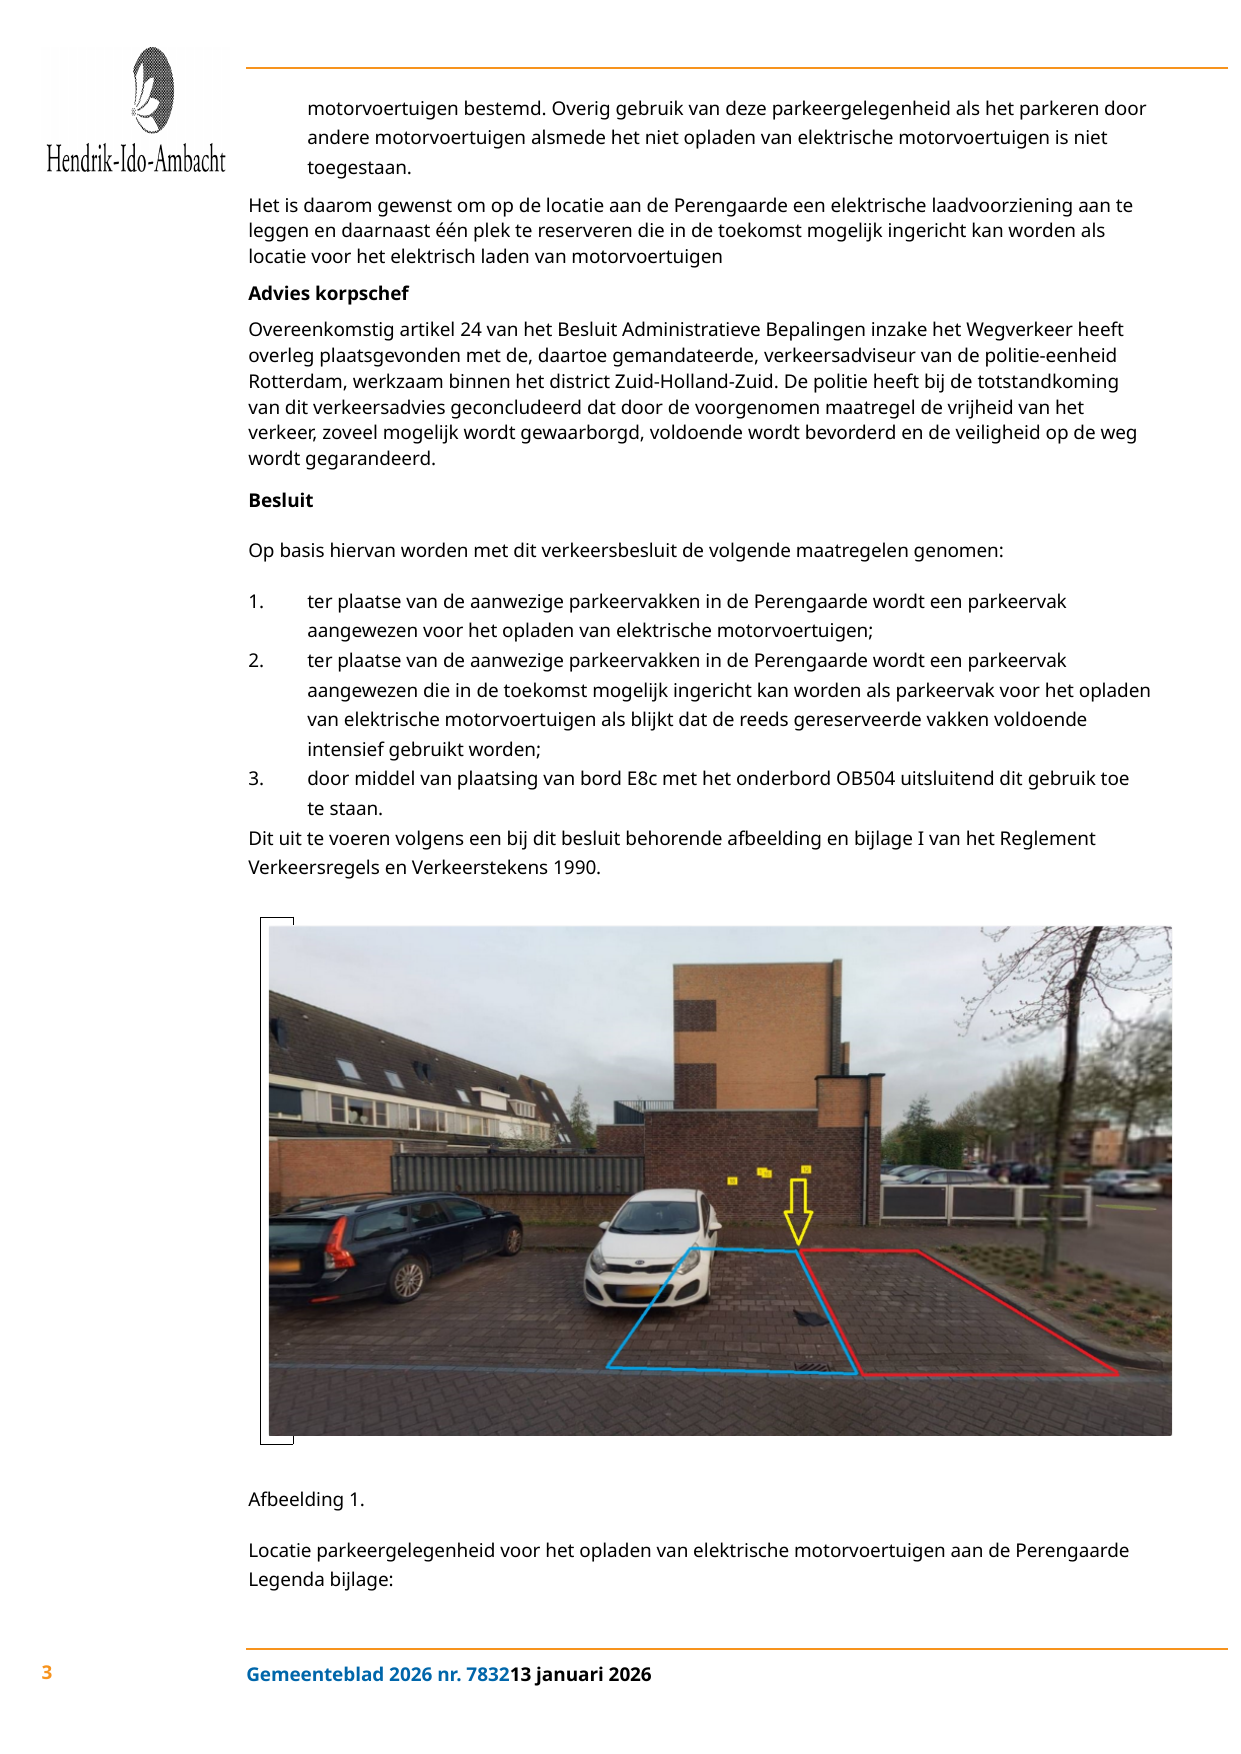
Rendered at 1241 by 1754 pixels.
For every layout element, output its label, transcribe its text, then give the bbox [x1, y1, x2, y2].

text Dit uit te voeren volgens een bij dit besluit behorende afbeelding en bijlage I van het Reglement Verkeersregels en Verkeerstekens 1990. [248, 825, 1152, 880]
text Advies korpschef [248, 280, 1152, 306]
text Op basis hiervan worden met dit verkeersbesluit de volgende maatregelen genomen: [248, 538, 1152, 563]
list ter plaatse van de aanwezige parkeervakken in de Perengaarde wordt een parkeervak aangewezen voor het opladen van elektrische motorvoertuigen; [248, 588, 1152, 643]
text Afbeelding 1. [248, 1486, 1152, 1512]
text Het is daarom gewenst om op de locatie aan de Perengaarde een elektrische laadvoorziening aan te leggen en daarnaast één plek te reserveren die in de toekomst mogelijk ingericht kan worden als locatie voor het elektrisch laden van motorvoertuigen [248, 192, 1152, 269]
list ter plaatse van de aanwezige parkeervakken in de Perengaarde wordt een parkeervak aangewezen die in de toekomst mogelijk ingericht kan worden als parkeervak voor het opladen van elektrische motorvoertuigen als blijkt dat de reeds gereserveerde vakken voldoende intensief gebruikt worden; [248, 647, 1152, 762]
text Locatie parkeergelegenheid voor het opladen van elektrische motorvoertuigen aan de Perengaarde Legenda bijlage: [248, 1537, 1152, 1592]
list door middel van plaatsing van bord E8c met het onderbord OB504 uitsluitend dit gebruik toe te staan. [248, 766, 1152, 821]
picture [268, 925, 1173, 1436]
list motorvoertuigen bestemd. Overig gebruik van deze parkeergelegenheid als het parkeren door andere motorvoertuigen alsmede het niet opladen van elektrische motorvoertuigen is niet toegestaan. [248, 95, 1152, 180]
text Besluit [248, 487, 1152, 513]
picture [41, 47, 231, 172]
text Overeenkomstig artikel 24 van het Besluit Administratieve Bepalingen inzake het Wegverkeer heeft overleg plaatsgevonden met de, daartoe gemandateerde, verkeersadviseur van de politie-eenheid Rotterdam, werkzaam binnen het district Zuid-Holland-Zuid. De politie heeft bij de totstandkoming van dit verkeersadvies geconcludeerd dat door de voorgenomen maatregel de vrijheid van het verkeer, zoveel mogelijk wordt gewaarborgd, voldoende wordt bevorderd en de veiligheid op de weg wordt gegarandeerd. [248, 317, 1152, 471]
